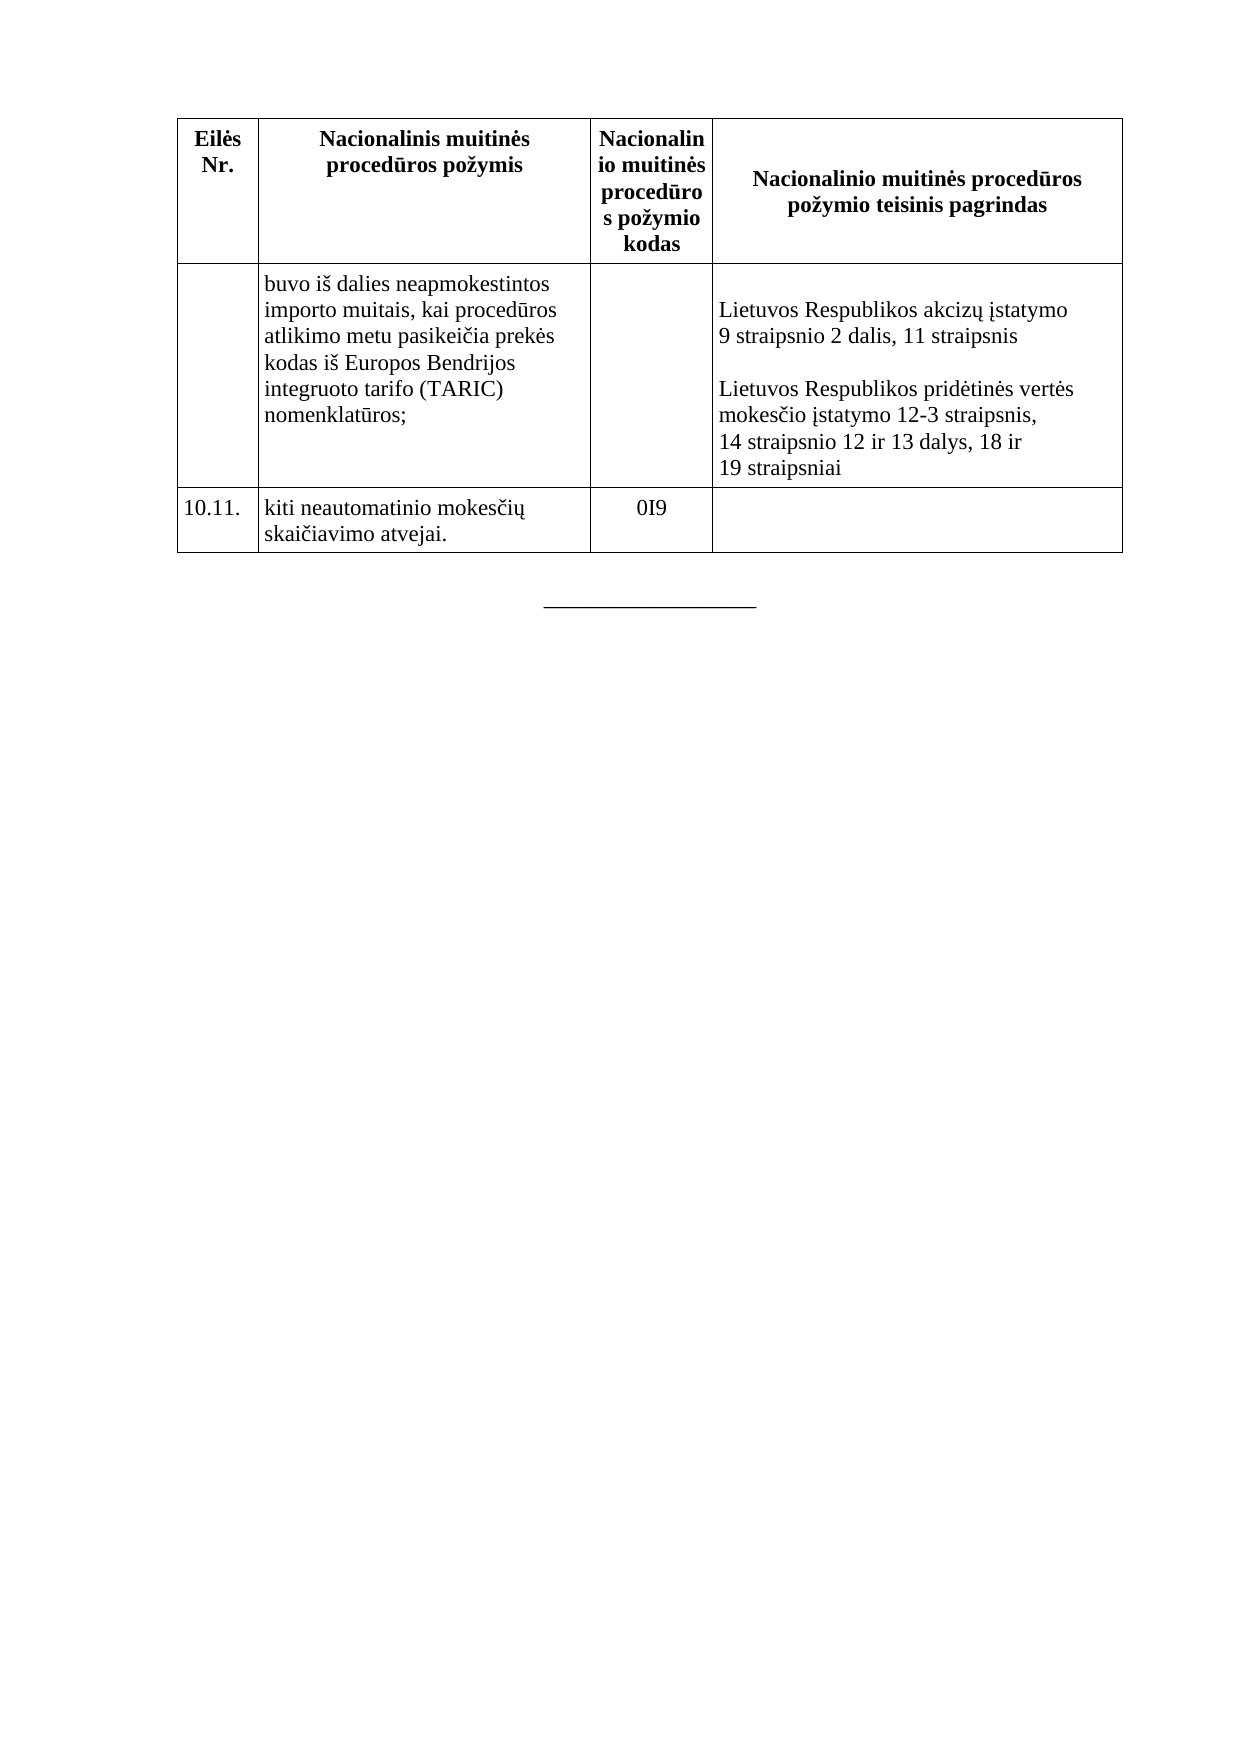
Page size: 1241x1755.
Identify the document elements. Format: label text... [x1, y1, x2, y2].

table_cell [591, 264, 712, 487]
table_cell kiti neautomatinio mokesčių skaičiavimo atvejai. [259, 488, 590, 552]
table_header Nacionalinio muitinės procedūros požymio kodas [591, 119, 712, 263]
table_cell buvo iš dalies neapmokestintos importo muitais, kai procedūros atlikimo metu pasikeičia prekės kodas iš Europos Bendrijos integruoto tarifo (TARIC) nomenklatūros; [259, 264, 590, 487]
table_cell [713, 488, 1122, 552]
table_cell [178, 264, 258, 487]
table_header Nacionalinis muitinės procedūros požymis [259, 119, 590, 263]
text _________________ [177, 582, 1122, 611]
table_cell Lietuvos Respublikos akcizų įstatymo 9 straipsnio 2 dalis, 11 straipsnis Lietuvos Respublikos pridėtinės vertės mokesčio įstatymo 12-3 straipsnis, 14 straipsnio 12 ir 13 dalys, 18 ir 19 straipsniai [713, 264, 1122, 487]
table_cell 0I9 [591, 488, 712, 552]
table_header Nacionalinio muitinės procedūros požymio teisinis pagrindas [713, 119, 1122, 263]
table_cell 10.11. [178, 488, 258, 552]
table_header Eilės Nr. [178, 119, 258, 263]
